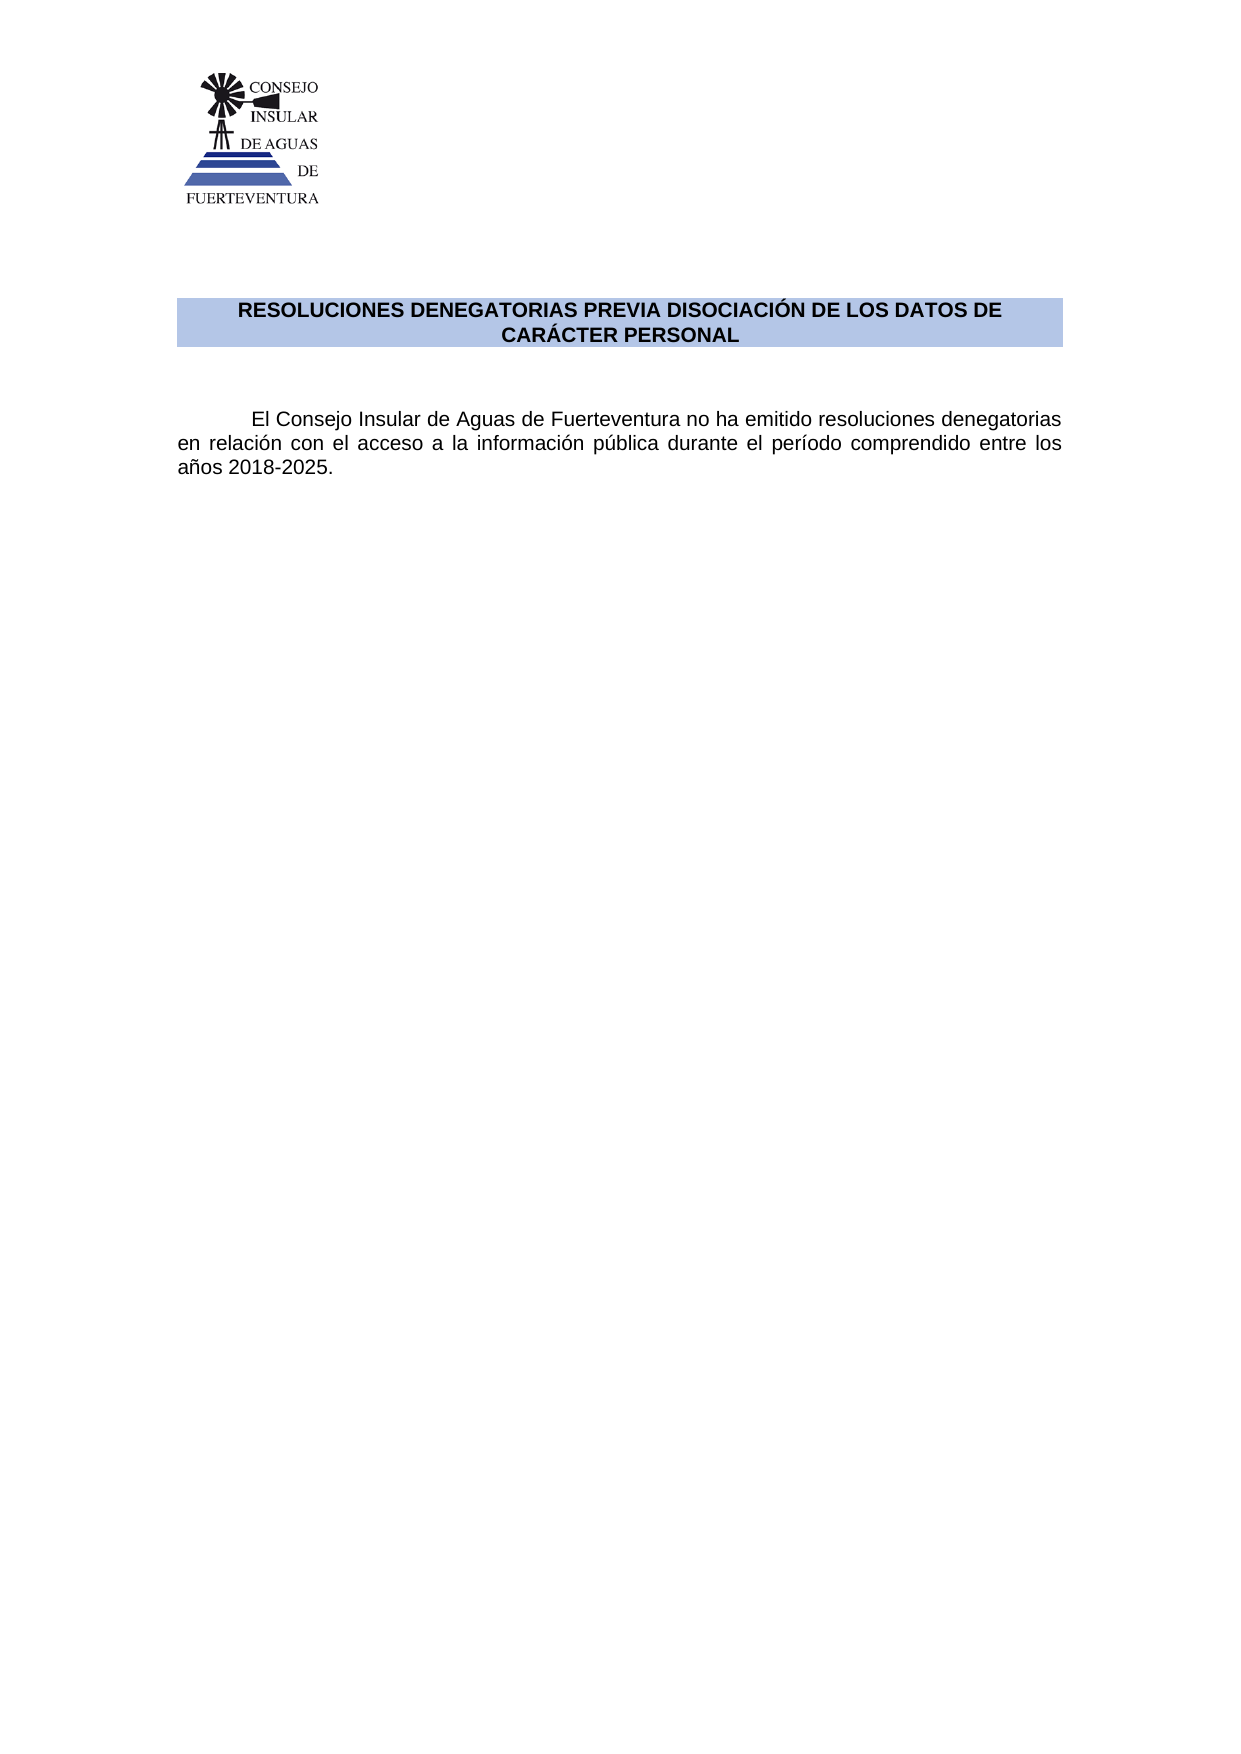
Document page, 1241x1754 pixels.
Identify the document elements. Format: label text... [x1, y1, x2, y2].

text El Consejo Insular de Aguas de Fuerteventura no ha emitido resoluciones denegatorias en relación con el acceso a la información pública durante el período comprendido entre los años 2018-2025. [177, 407, 1063, 479]
text RESOLUCIONES DENEGATORIAS PREVIA DISOCIACIÓN DE LOS DATOS DE CARÁCTER PERSONAL [177, 298, 1063, 347]
